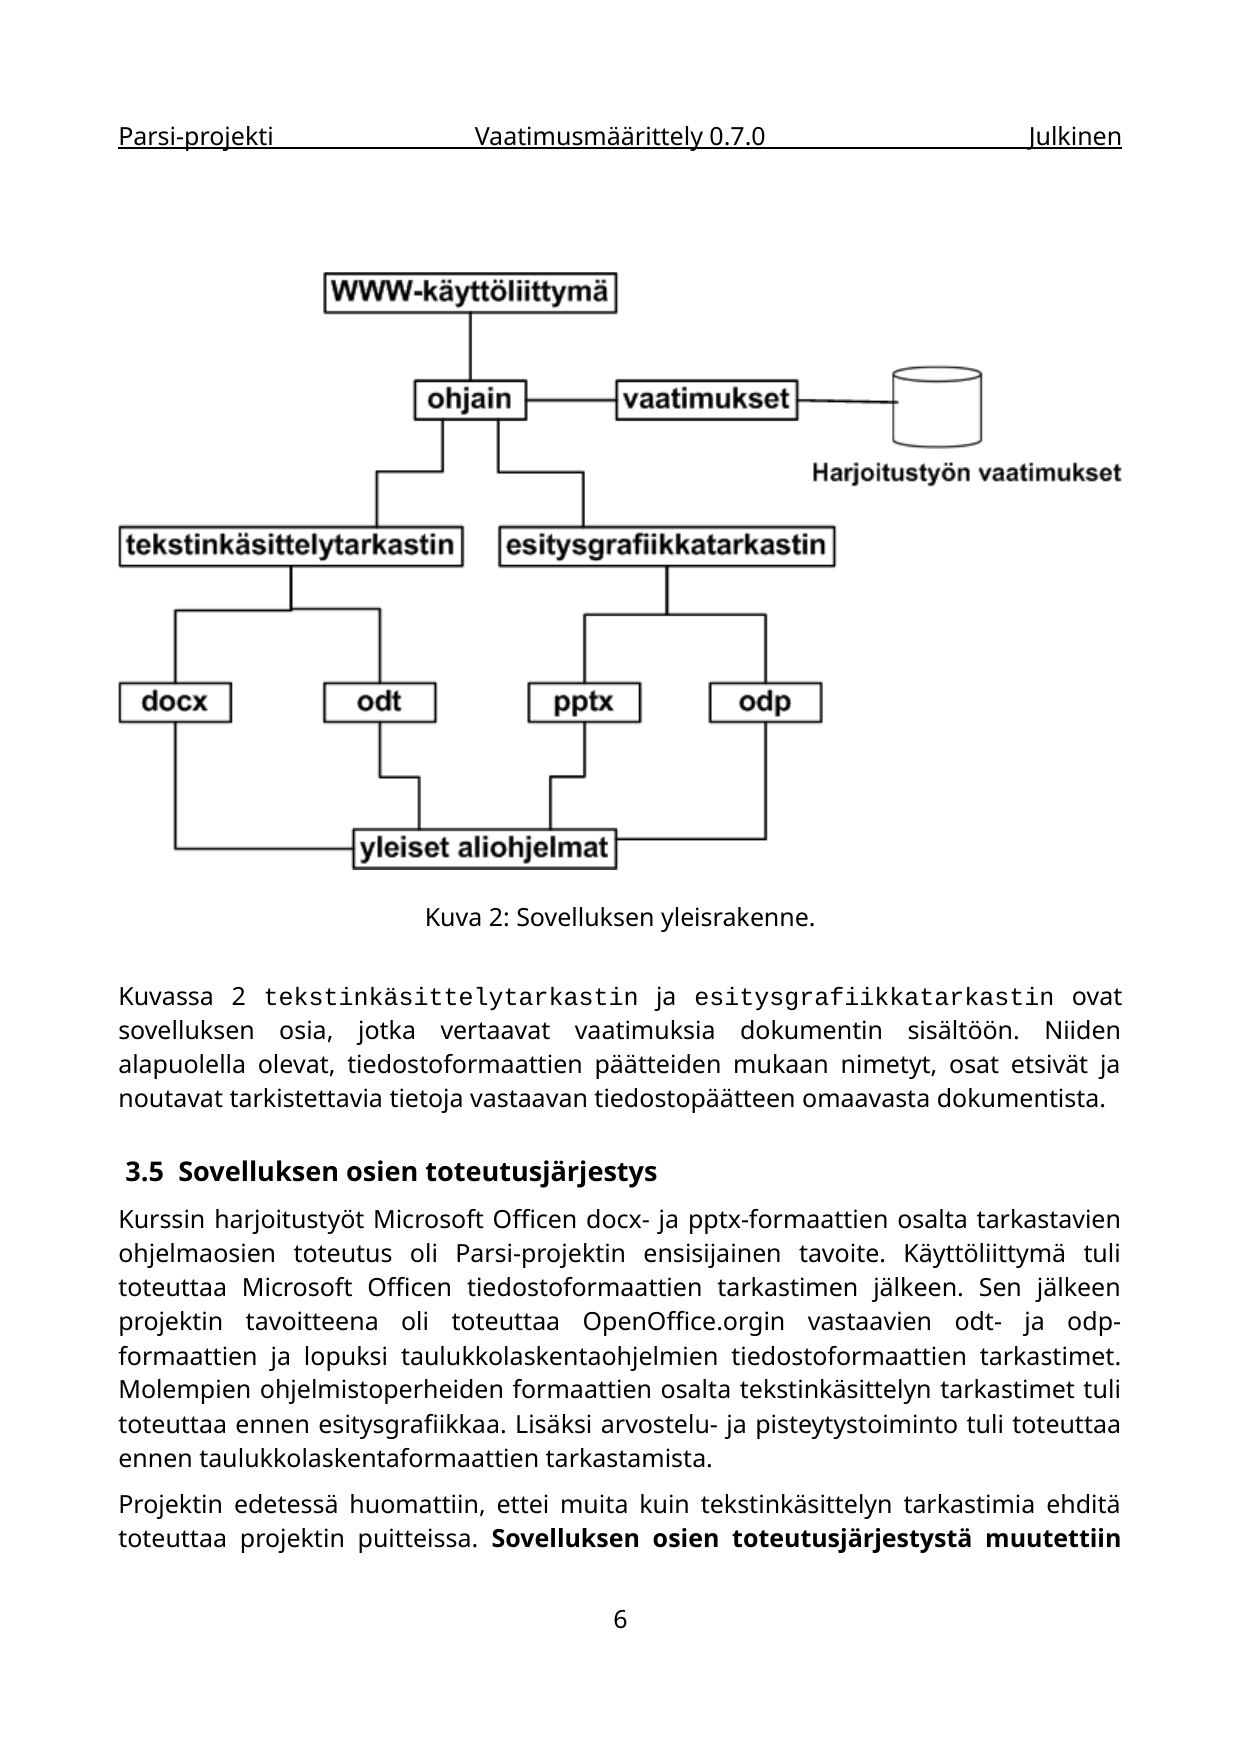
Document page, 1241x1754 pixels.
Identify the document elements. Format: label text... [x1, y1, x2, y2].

text Projektin edetessä huomattiin, ettei muita kuin tekstinkäsittelyn tarkastimia ehditä toteuttaa projektin puitteissa. Sovelluksen osien toteutusjärjestystä muutettiin [118, 1487, 1122, 1555]
picture [118, 271, 1123, 870]
text Kuvassa 2 tekstinkäsittelytarkastin ja esitysgrafiikkatarkastin ovat sovelluksen osia, jotka vertaavat vaatimuksia dokumentin sisältöön. Niiden alapuolella olevat, tiedostoformaattien päätteiden mukaan nimetyt, osat etsivät ja noutavat tarkistettavia tietoja vastaavan tiedostopäätteen omaavasta dokumentista. [118, 933, 1122, 1115]
text Kurssin harjoitustyöt Microsoft Officen docx- ja pptx-formaattien osalta tarkastavien ohjelmaosien toteutus oli Parsi-projektin ensisijainen tavoite. Käyttöliittymä tuli toteuttaa Microsoft Officen tiedostoformaattien tarkastimen jälkeen. Sen jälkeen projektin tavoitteena oli toteuttaa OpenOffice.orgin vastaavien odt- ja odp-formaattien ja lopuksi taulukkolaskentaohjelmien tiedostoformaattien tarkastimet. Molempien ohjelmistoperheiden formaattien osalta tekstinkäsittelyn tarkastimet tuli toteuttaa ennen esitysgrafiikkaa. Lisäksi arvostelu- ja pisteytystoiminto tuli toteuttaa ennen taulukkolaskentaformaattien tarkastamista. [118, 1202, 1122, 1474]
text [118, 182, 1122, 271]
text Kuva 2: Sovelluksen yleisrakenne. [118, 870, 1122, 933]
subtitle Sovelluksen osien toteutusjärjestys [118, 1152, 1122, 1189]
